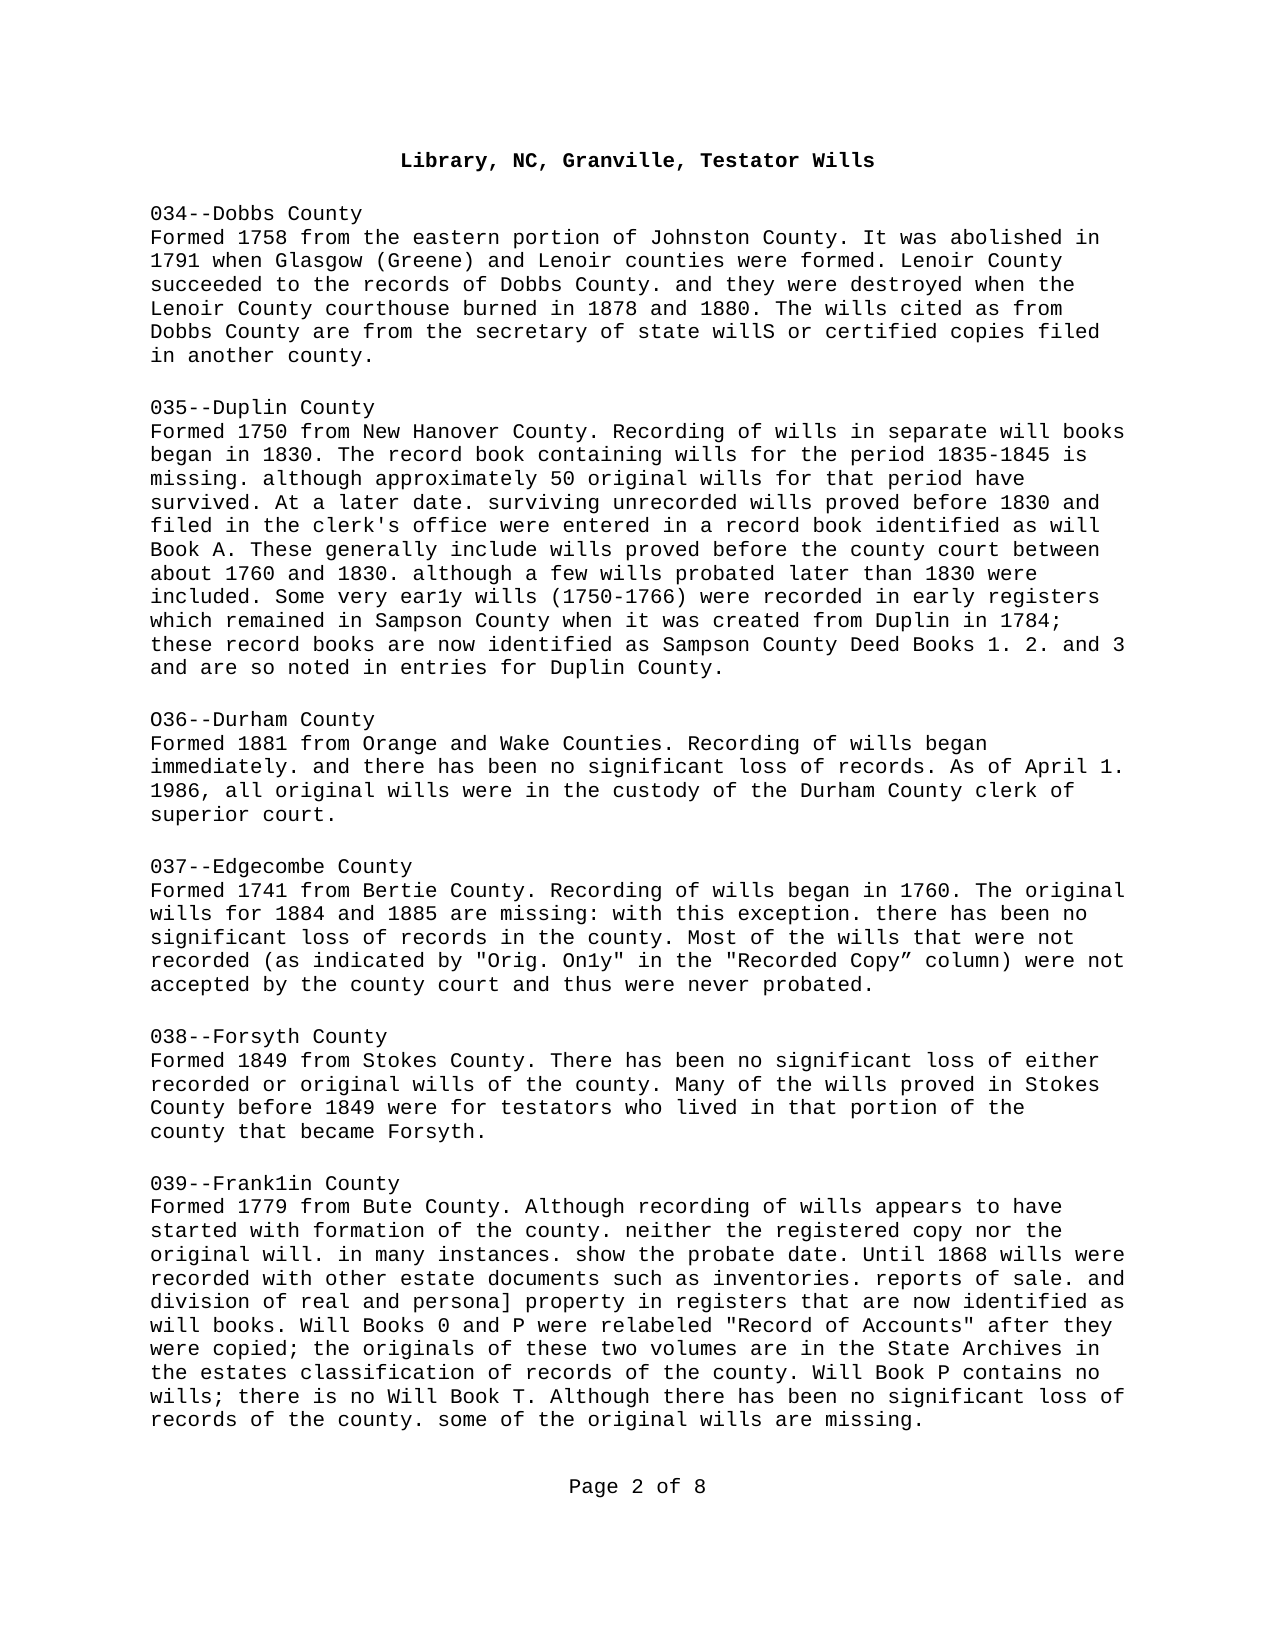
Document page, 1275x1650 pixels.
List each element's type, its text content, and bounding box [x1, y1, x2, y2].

text Formed 1741 from Bertie County. Recording of wills began in 1760. The original wills for 1884 and 1885 are missing: with this exception. there has been no significant loss of records in the county. Most of the wills that were not recorded (as indicated by "Orig. On1y" in the "Recorded Copy” column) were not accepted by the county court and thus were never probated. [150, 879, 1125, 998]
text county that became Forsyth. [150, 1121, 1125, 1144]
text 037--Edgecombe County [150, 856, 1125, 879]
text O36--Durham County [150, 709, 1125, 733]
text 034--Dobbs County [150, 203, 1125, 227]
text Formed 1849 from Stokes County. There has been no significant loss of either recorded or original wills of the county. Many of the wills proved in Stokes County before 1849 were for testators who lived in that portion of the [150, 1050, 1125, 1121]
text 039--Frank1in County [150, 1173, 1125, 1197]
text Lenoir County courthouse burned in 1878 and 1880. The wills cited as from Dobbs County are from the secretary of state willS or certified copies filed in another county. [150, 298, 1125, 369]
text Formed 1750 from New Hanover County. Recording of wills in separate will books began in 1830. The record book containing wills for the period 1835-1845 is missing. although approximately 50 original wills for that period have survived. At a later date. surviving unrecorded wills proved before 1830 and filed in the clerk's office were entered in a record book identified as will Book A. These generally include wills proved before the county court between about 1760 and 1830. although a few wills probated later than 1830 were included. Some very ear1y wills (1750-1766) were recorded in early registers which remained in Sampson County when it was created from Duplin in 1784; these record books are now identified as Sampson County Deed Books 1. 2. and 3 and are so noted in entries for Duplin County. [150, 421, 1125, 681]
text Formed 1881 from Orange and Wake Counties. Recording of wills began immediately. and there has been no significant loss of records. As of April 1. 1986, all original wills were in the custody of the Durham County clerk of superior court. [150, 733, 1125, 827]
text Formed 1758 from the eastern portion of Johnston County. It was abolished in 1791 when Glasgow (Greene) and Lenoir counties were formed. Lenoir County succeeded to the records of Dobbs County. and they were destroyed when the [150, 227, 1125, 298]
text 038--Forsyth County [150, 1026, 1125, 1050]
text Formed 1779 from Bute County. Although recording of wills appears to have started with formation of the county. neither the registered copy nor the original will. in many instances. show the probate date. Until 1868 wills were recorded with other estate documents such as inventories. reports of sale. and division of real and persona] property in registers that are now identified as will books. Will Books 0 and P were relabeled "Record of Accounts" after they were copied; the originals of these two volumes are in the State Archives in the estates classification of records of the county. Will Book P contains no wills; there is no Will Book T. Although there has been no significant loss of records of the county. some of the original wills are missing. [150, 1197, 1125, 1433]
text 035--Duplin County [150, 397, 1125, 421]
